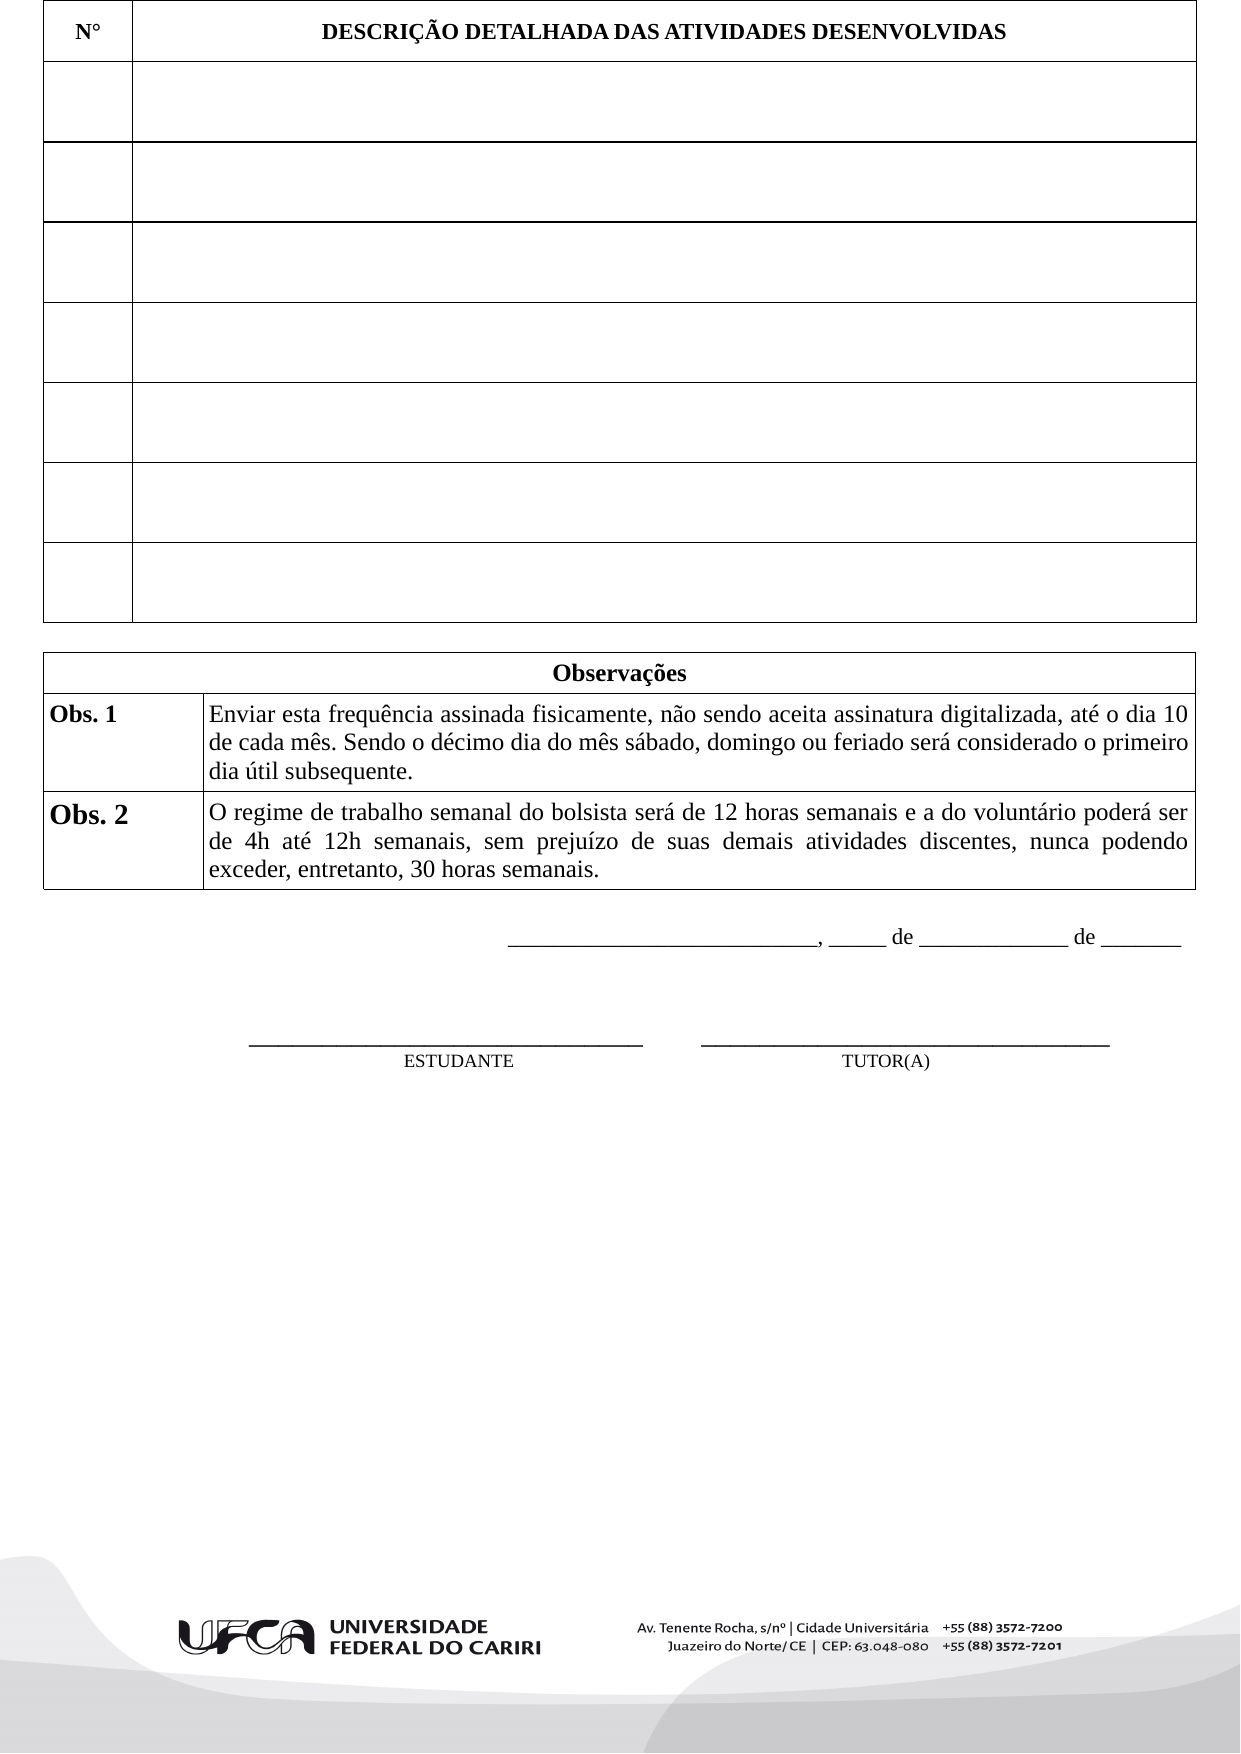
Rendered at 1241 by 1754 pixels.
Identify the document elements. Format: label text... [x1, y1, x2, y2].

table_cell N° [44, 1, 132, 61]
table_cell [44, 62, 132, 141]
table_cell [133, 463, 1196, 542]
table_cell [133, 223, 1196, 302]
table_cell Enviar esta frequência assinada fisicamente, não sendo aceita assinatura digitalizada, até o dia 10 de cada mês. Sendo o décimo dia do mês sábado, domingo ou feriado será considerado o primeiro dia útil subsequente. [204, 694, 1195, 791]
text ___________________________ ____________________________ [177, 1016, 1181, 1050]
table_cell Obs. 2 [44, 792, 203, 889]
table_cell DESCRIÇÃO DETALHADA DAS ATIVIDADES DESENVOLVIDAS [133, 1, 1196, 61]
text ESTUDANTE TUTOR(A) [177, 1050, 1181, 1072]
table_cell [44, 543, 132, 622]
table_cell O regime de trabalho semanal do bolsista será de 12 horas semanais e a do voluntário poderá ser de 4h até 12h semanais, sem prejuízo de suas demais atividades discentes, nunca podendo exceder, entretanto, 30 horas semanais. [204, 792, 1195, 889]
table_cell [44, 383, 132, 462]
text ___________________________, _____ de _____________ de _______ [177, 923, 1181, 949]
table_cell [133, 383, 1196, 462]
table_cell Obs. 1 [44, 694, 203, 791]
table_cell [133, 143, 1196, 221]
table_cell [133, 543, 1196, 622]
table_cell [44, 223, 132, 302]
table_cell [133, 62, 1196, 141]
table_cell [44, 143, 132, 221]
table_cell [44, 303, 132, 382]
table_header Observações [44, 653, 1195, 692]
table_cell [44, 463, 132, 542]
table_cell [133, 303, 1196, 382]
